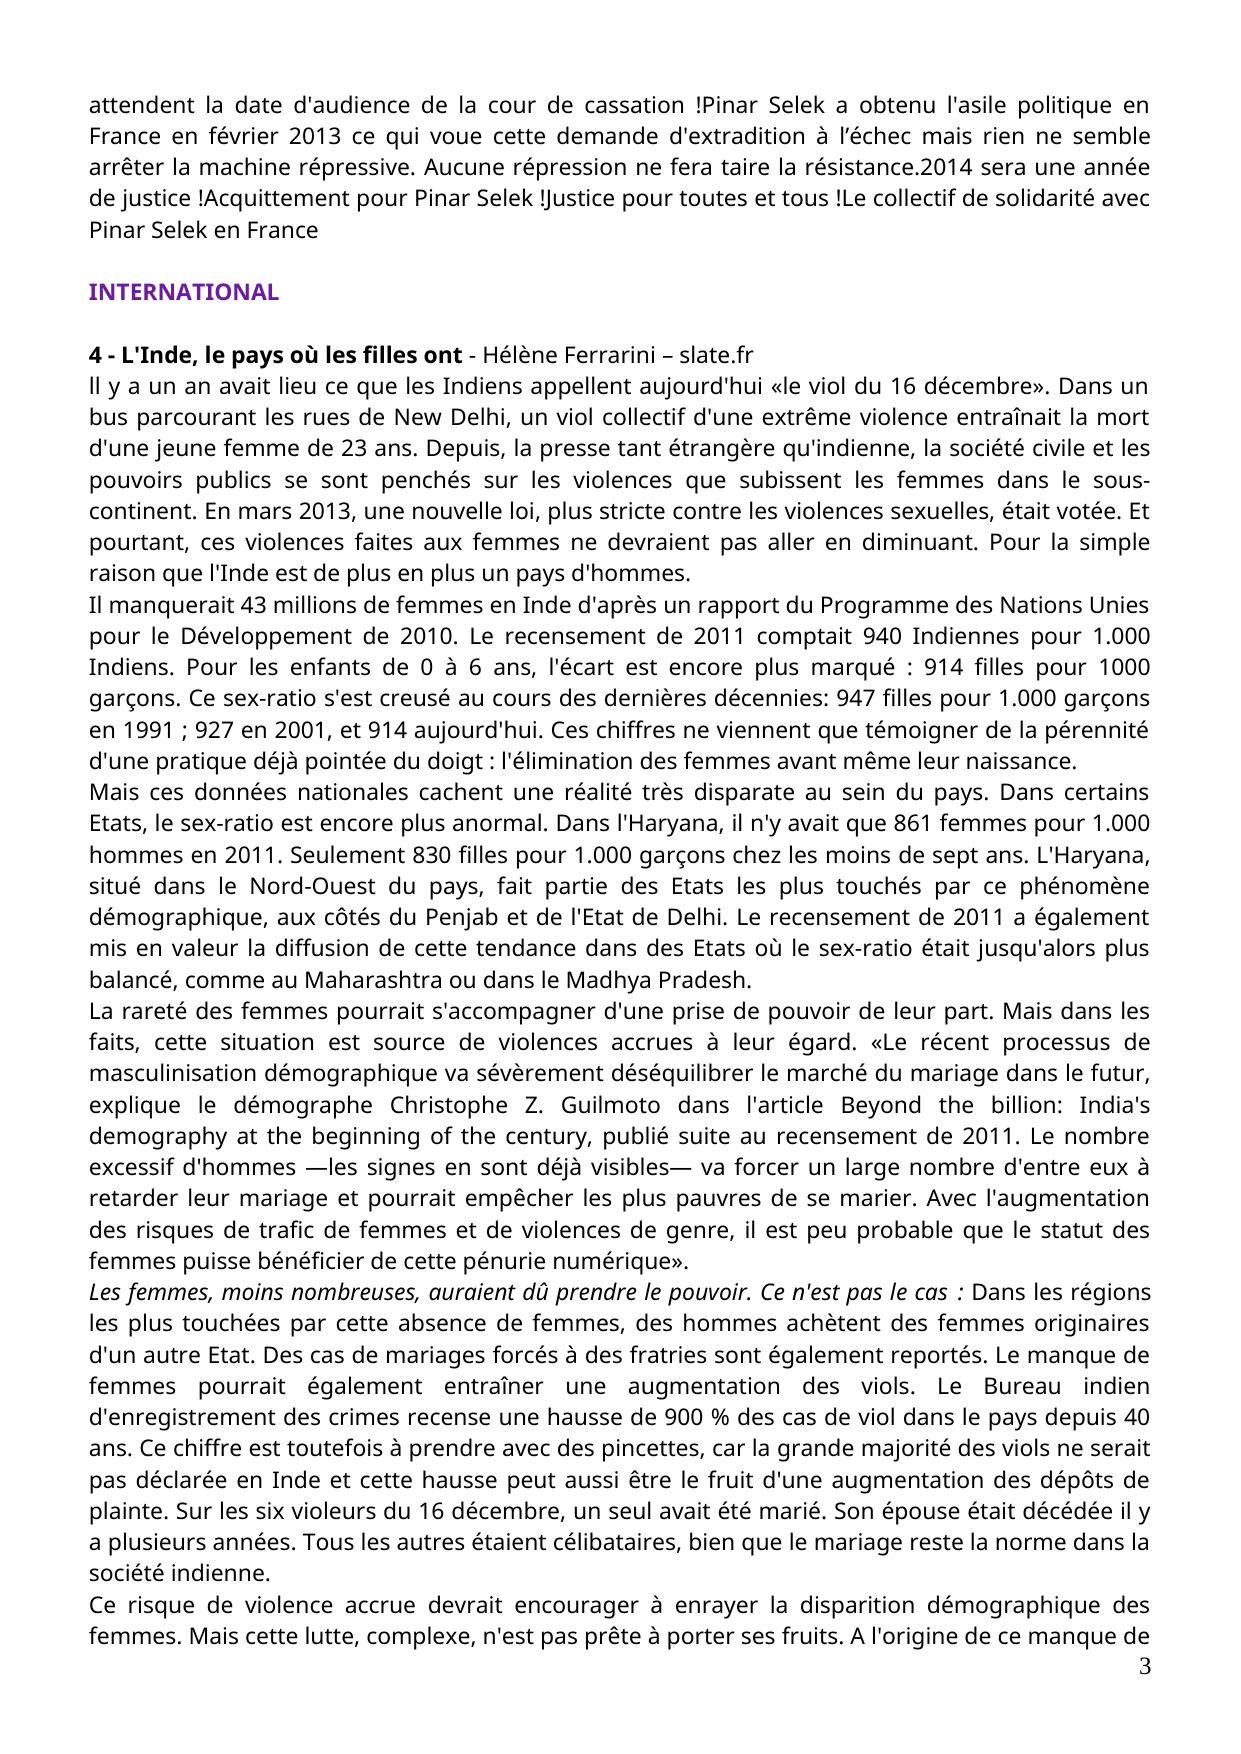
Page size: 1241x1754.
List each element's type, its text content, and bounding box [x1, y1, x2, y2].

text Les femmes, moins nombreuses, auraient dû prendre le pouvoir. Ce n'est pas le cas : Dans les régions les plus touchées par cette absence de femmes, des hommes achètent des femmes originaires d'un autre Etat. Des cas de mariages forcés à des fratries sont également reportés. Le manque de femmes pourrait également entraîner une augmentation des viols. Le Bureau indien d'enregistrement des crimes recense une hausse de 900 % des cas de viol dans le pays depuis 40 ans. Ce chiffre est toutefois à prendre avec des pincettes, car la grande majorité des viols ne serait pas déclarée en Inde et cette hausse peut aussi être le fruit d'une augmentation des dépôts de plainte. Sur les six violeurs du 16 décembre, un seul avait été marié. Son épouse était décédée il y a plusieurs années. Tous les autres étaient célibataires, bien que le mariage reste la norme dans la société indienne. [89, 1276, 1152, 1589]
text Ce risque de violence accrue devrait encourager à enrayer la disparition démographique des femmes. Mais cette lutte, complexe, n'est pas prête à porter ses fruits. A l'origine de ce manque de [89, 1589, 1152, 1651]
text La rareté des femmes pourrait s'accompagner d'une prise de pouvoir de leur part. Mais dans les faits, cette situation est source de violences accrues à leur égard. «Le récent processus de masculinisation démographique va sévèrement déséquilibrer le marché du mariage dans le futur, explique le démographe Christophe Z. Guilmoto dans l'article Beyond the billion: India's demography at the beginning of the century, publié suite au recensement de 2011. Le nombre excessif d'hommes —les signes en sont déjà visibles— va forcer un large nombre d'entre eux à retarder leur mariage et pourrait empêcher les plus pauvres de se marier. Avec l'augmentation des risques de trafic de femmes et de violences de genre, il est peu probable que le statut des femmes puisse bénéficier de cette pénurie numérique». [89, 995, 1152, 1276]
text 4 - L'Inde, le pays où les filles ont - Hélène Ferrarini – slate.fr [89, 339, 1152, 370]
text attendent la date d'audience de la cour de cassation ! Pinar Selek a obtenu l'asile politique en France en février 2013 ce qui voue cette demande d'extradition à l’échec mais rien ne semble arrêter la machine répressive. Aucune répression ne fera taire la résistance. 2014 sera une année de justice ! Acquittement pour Pinar Selek ! Justice pour toutes et tous ! Le collectif de solidarité avec Pinar Selek en France [89, 89, 1152, 245]
text INTERNATIONAL [89, 276, 1152, 307]
text Il manquerait 43 millions de femmes en Inde d'après un rapport du Programme des Nations Unies pour le Développement de 2010. Le recensement de 2011 comptait 940 Indiennes pour 1.000 Indiens. Pour les enfants de 0 à 6 ans, l'écart est encore plus marqué : 914 filles pour 1000 garçons. Ce sex-ratio s'est creusé au cours des dernières décennies: 947 filles pour 1.000 garçons en 1991 ; 927 en 2001, et 914 aujourd'hui. Ces chiffres ne viennent que témoigner de la pérennité d'une pratique déjà pointée du doigt : l'élimination des femmes avant même leur naissance. [89, 589, 1152, 776]
text Mais ces données nationales cachent une réalité très disparate au sein du pays. Dans certains Etats, le sex-ratio est encore plus anormal. Dans l'Haryana, il n'y avait que 861 femmes pour 1.000 hommes en 2011. Seulement 830 filles pour 1.000 garçons chez les moins de sept ans. L'Haryana, situé dans le Nord-Ouest du pays, fait partie des Etats les plus touchés par ce phénomène démographique, aux côtés du Penjab et de l'Etat de Delhi. Le recensement de 2011 a également mis en valeur la diffusion de cette tendance dans des Etats où le sex-ratio était jusqu'alors plus balancé, comme au Maharashtra ou dans le Madhya Pradesh. [89, 776, 1152, 995]
text ll y a un an avait lieu ce que les Indiens appellent aujourd'hui «le viol du 16 décembre». Dans un bus parcourant les rues de New Delhi, un viol collectif d'une extrême violence entraînait la mort d'une jeune femme de 23 ans. Depuis, la presse tant étrangère qu'indienne, la société civile et les pouvoirs publics se sont penchés sur les violences que subissent les femmes dans le sous-continent. En mars 2013, une nouvelle loi, plus stricte contre les violences sexuelles, était votée. Et pourtant, ces violences faites aux femmes ne devraient pas aller en diminuant. Pour la simple raison que l'Inde est de plus en plus un pays d'hommes. [89, 370, 1152, 589]
